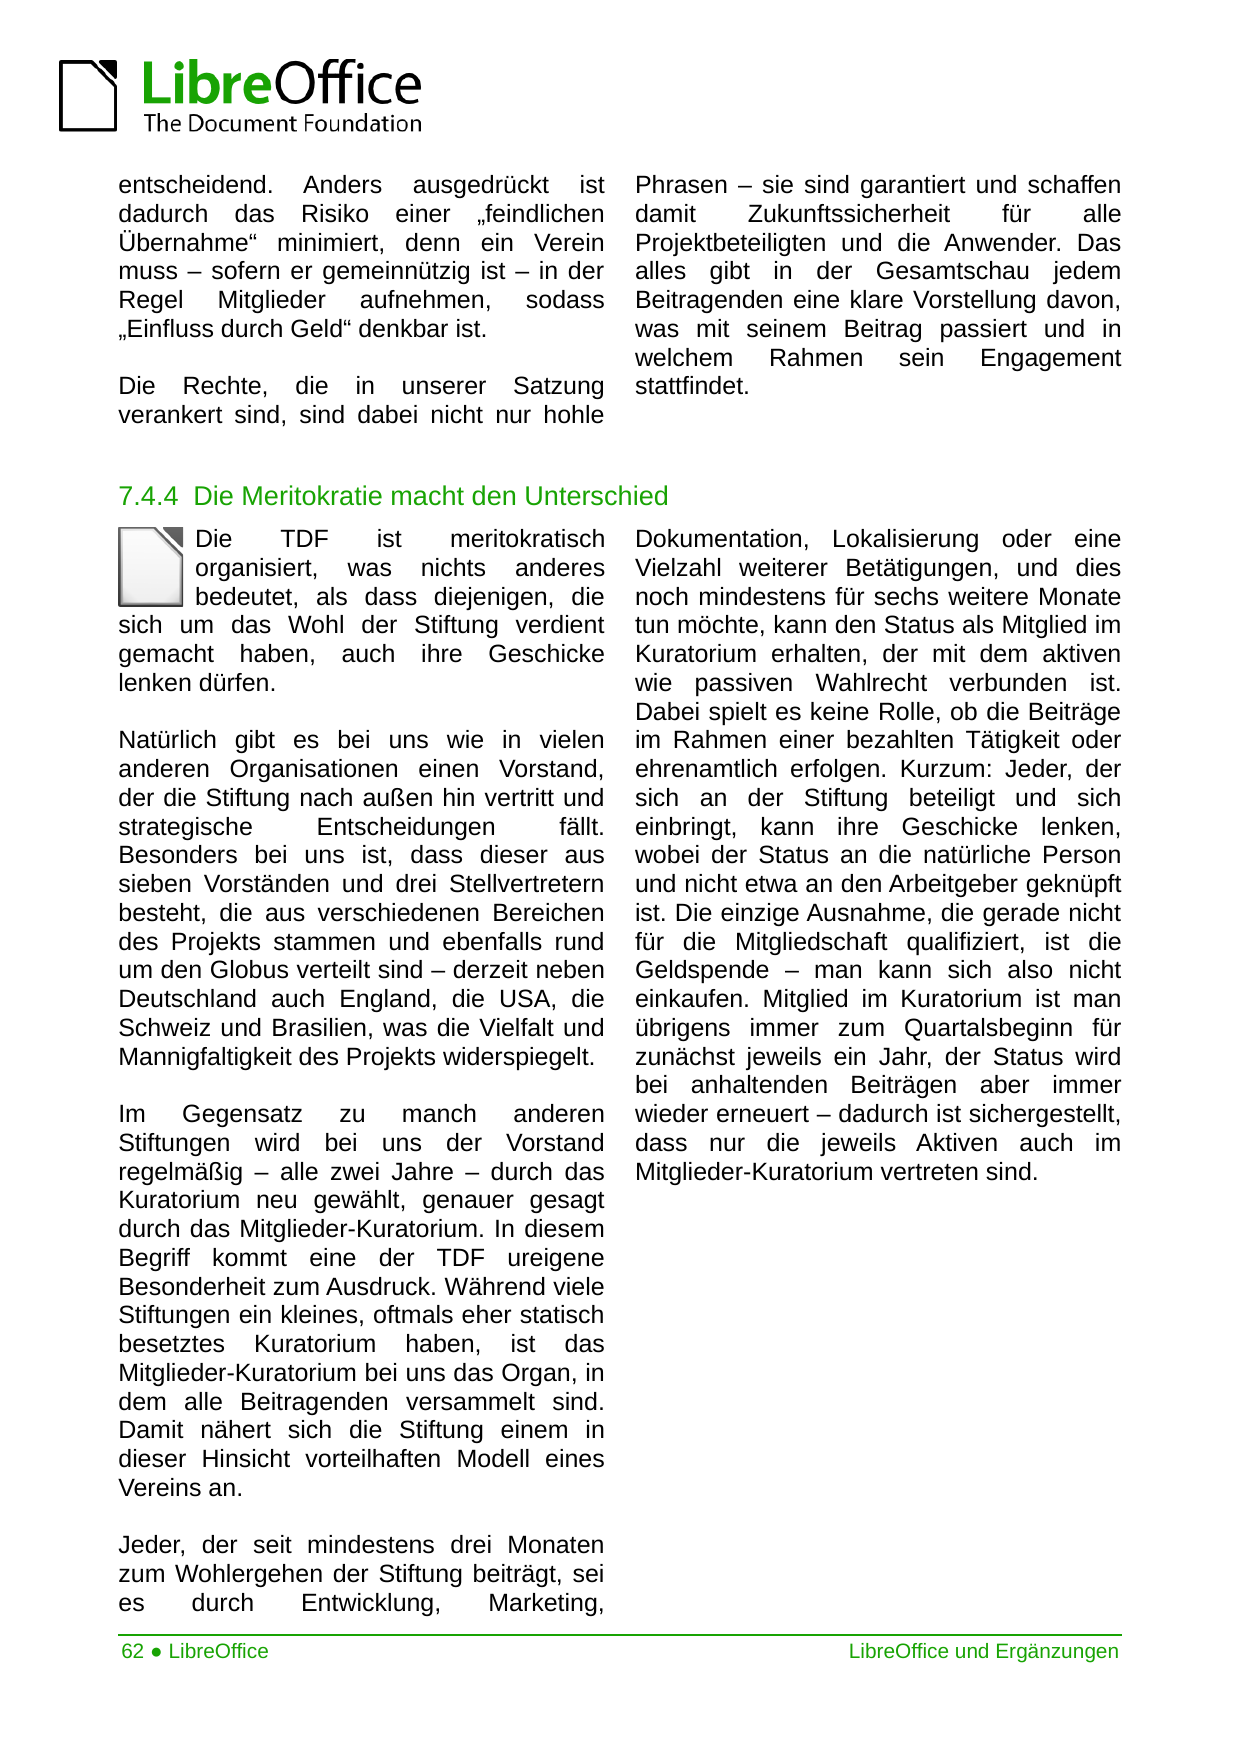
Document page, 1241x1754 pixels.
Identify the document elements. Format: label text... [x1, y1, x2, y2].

picture [118, 527, 184, 607]
text Die Rechte, die in unserer Satzung verankert sind, sind dabei nicht nur hohle [118, 367, 605, 429]
text Die TDF ist meritokratisch organisiert, was nichts anderes bedeutet, als dass diejenigen, die sich um das Wohl der Stiftung verdient gemacht haben, auch ihre Geschicke lenken dürfen. [118, 524, 605, 697]
text Natürlich gibt es bei uns wie in vielen anderen Organisationen einen Vorstand, der die Stiftung nach außen hin vertritt und strategische Entscheidungen fällt. Besonders bei uns ist, dass dieser aus sieben Vorständen und drei Stellvertretern besteht, die aus verschiedenen Bereichen des Projekts stammen und ebenfalls rund um den Globus verteilt sind – derzeit neben Deutschland auch England, die USA, die Schweiz und Brasilien, was die Vielfalt und Mannigfaltigkeit des Projekts widerspiegelt. [118, 721, 605, 1070]
subtitle Die Meritokratie macht den Unterschied [118, 454, 1122, 512]
text entscheidend. Anders ausgedrückt ist dadurch das Risiko einer „feindlichen Übernahme“ minimiert, denn ein Verein muss – sofern er gemeinnützig ist – in der Regel Mitglieder aufnehmen, sodass „Einfluss durch Geld“ denkbar ist. [118, 170, 605, 343]
text Dokumentation, Lokalisierung oder eine Vielzahl weiterer Betätigungen, und dies noch mindestens für sechs weitere Monate tun möchte, kann den Status als Mitglied im Kuratorium erhalten, der mit dem aktiven wie passiven Wahlrecht verbunden ist. Dabei spielt es keine Rolle, ob die Beiträge im Rahmen einer bezahlten Tätigkeit oder ehrenamtlich erfolgen. Kurzum: Jeder, der sich an der Stiftung beteiligt und sich einbringt, kann ihre Geschicke lenken, wobei der Status an die natürliche Person und nicht etwa an den Arbeitgeber geknüpft ist. Die einzige Ausnahme, die gerade nicht für die Mitgliedschaft qualifiziert, ist die Geldspende – man kann sich also nicht einkaufen. Mitglied im Kuratorium ist man übrigens immer zum Quartalsbeginn für zunächst jeweils ein Jahr, der Status wird bei anhaltenden Beiträgen aber immer wieder erneuert – dadurch ist sichergestellt, dass nur die jeweils Aktiven auch im Mitglieder-Kuratorium vertreten sind. [635, 524, 1122, 1185]
text Jeder, der seit mindestens drei Monaten zum Wohlergehen der Stiftung beiträgt, sei es durch Entwicklung, Marketing, [118, 1526, 605, 1617]
text Im Gegensatz zu manch anderen Stiftungen wird bei uns der Vorstand regelmäßig – alle zwei Jahre – durch das Kuratorium neu gewählt, genauer gesagt durch das Mitglieder-Kuratorium. In diesem Begriff kommt eine der TDF ureigene Besonderheit zum Ausdruck. Während viele Stiftungen ein kleines, oftmals eher statisch besetztes Kuratorium haben, ist das Mitglieder-Kuratorium bei uns das Organ, in dem alle Beitragenden versammelt sind. Damit nähert sich die Stiftung einem in dieser Hinsicht vorteilhaften Modell eines Vereins an. [118, 1095, 605, 1502]
picture [56, 59, 422, 132]
text Phrasen – sie sind garantiert und schaffen damit Zukunftssicherheit für alle Projektbeteiligten und die Anwender. Das alles gibt in der Gesamtschau jedem Beitragenden eine klare Vorstellung davon, was mit seinem Beitrag passiert und in welchem Rahmen sein Engagement stattfindet. [635, 170, 1122, 400]
